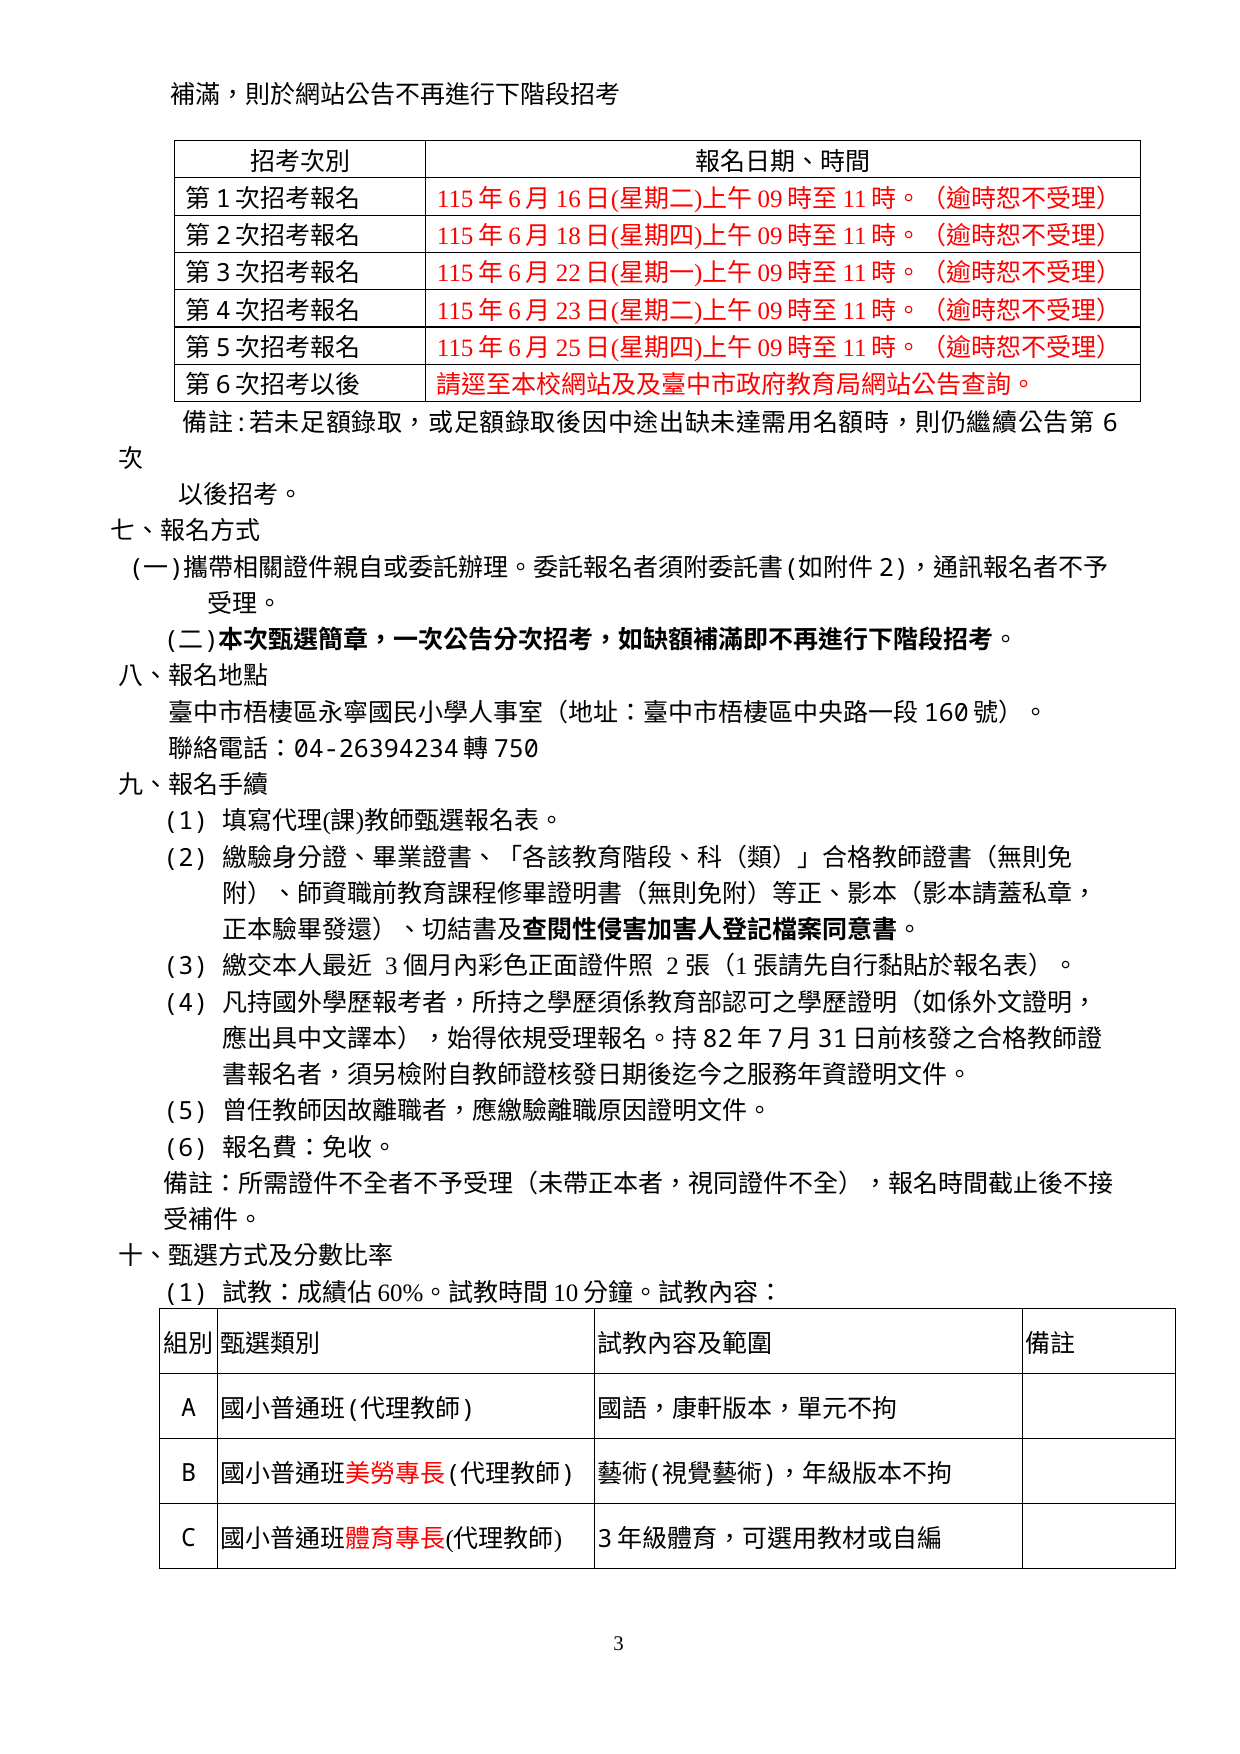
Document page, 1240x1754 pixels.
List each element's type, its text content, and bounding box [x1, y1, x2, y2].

table_cell C [160, 1504, 217, 1568]
list 凡持國外學歷報考者，所持之學歷須係教育部認可之學歷證明（如係外文證明，應出具中文譯本），始得依規受理報名。持82年7月31日前核發之合格教師證書報名者，須另檢附自教師證核發日期後迄今之服務年資證明文件。 [163, 982, 1118, 1091]
text 十、甄選方式及分數比率 [119, 1236, 1118, 1272]
text 備註：所需證件不全者不予受理（未帶正本者，視同證件不全），報名時間截止後不接受補件。 [163, 1163, 1118, 1236]
table_header 報名日期、時間 [426, 141, 1140, 177]
table_header 備註 [1023, 1309, 1175, 1373]
list 曾任教師因故離職者，應繳驗離職原因證明文件。 [163, 1091, 1118, 1127]
text 七、報名方式 [104, 511, 1118, 547]
table_cell 藝術(視覺藝術)，年級版本不拘 [595, 1439, 1022, 1503]
text 補滿，則於網站公告不再進行下階段招考 [170, 75, 1118, 111]
text 八、報名地點 臺中市梧棲區永寧國民小學人事室（地址：臺中市梧棲區中央路一段160號）。 [119, 656, 1118, 728]
table_header 招考次別 [175, 141, 425, 177]
text (一)攜帶相關證件親自或委託辦理。委託報名者須附委託書(如附件2)，通訊報名者不予受理。 [104, 547, 1118, 619]
table_cell 115年6月16日(星期二)上午09時至11時。（逾時恕不受理） [426, 178, 1140, 214]
table_cell 國小普通班體育專長(代理教師) [218, 1504, 594, 1568]
table_cell [1023, 1504, 1175, 1568]
table_header 試教內容及範圍 [595, 1309, 1022, 1373]
table_cell 國語，康軒版本，單元不拘 [595, 1374, 1022, 1438]
table_cell 第1次招考報名 [175, 178, 425, 214]
table_cell 115年6月25日(星期四)上午09時至11時。（逾時恕不受理） [426, 328, 1140, 364]
table_header 甄選類別 [218, 1309, 594, 1373]
table_header 組別 [160, 1309, 217, 1373]
list 填寫代理(課)教師甄選報名表。 [163, 801, 1118, 837]
table_cell [1023, 1439, 1175, 1503]
table_cell 115年6月18日(星期四)上午09時至11時。（逾時恕不受理） [426, 216, 1140, 252]
text 九、報名手續 [119, 764, 1118, 801]
text 以後招考。 [119, 474, 1118, 511]
table_cell 第6次招考以後 [175, 365, 425, 401]
table_cell 第2次招考報名 [175, 216, 425, 252]
table_cell 第3次招考報名 [175, 253, 425, 289]
table_cell 第5次招考報名 [175, 328, 425, 364]
text (二)本次甄選簡章，一次公告分次招考，如缺額補滿即不再進行下階段招考。 [104, 619, 1118, 656]
list 試教：成績佔60%。試教時間10分鐘。試教內容： [163, 1272, 1118, 1308]
list 報名費：免收。 [163, 1127, 1118, 1163]
table_cell 第4次招考報名 [175, 290, 425, 326]
table_cell 國小普通班美勞專長(代理教師) [218, 1439, 594, 1503]
text 備註:若未足額錄取，或足額錄取後因中途出缺未達需用名額時，則仍繼續公告第6次 [119, 402, 1118, 474]
table_cell [1023, 1374, 1175, 1438]
list 繳驗身分證、畢業證書、「各該教育階段、科（類）」合格教師證書（無則免附）、師資職前教育課程修畢證明書（無則免附）等正、影本（影本請蓋私章，正本驗畢發還）、切結書及查閱性侵害加害人登記檔案同意書。 [163, 837, 1118, 946]
text 聯絡電話：04-26394234轉750 [169, 728, 1118, 764]
table_cell B [160, 1439, 217, 1503]
table_cell 請逕至本校網站及及臺中市政府教育局網站公告查詢。 [426, 365, 1140, 401]
table_cell 115年6月22日(星期一)上午09時至11時。（逾時恕不受理） [426, 253, 1140, 289]
table_cell 3年級體育，可選用教材或自編 [595, 1504, 1022, 1568]
list 繳交本人最近 3 個月內彩色正面證件照 2 張（1 張請先自行黏貼於報名表）。 [163, 946, 1118, 982]
table_cell 國小普通班(代理教師) [218, 1374, 594, 1438]
table_cell 115年6月23日(星期二)上午09時至11時。（逾時恕不受理） [426, 290, 1140, 326]
table_cell A [160, 1374, 217, 1438]
